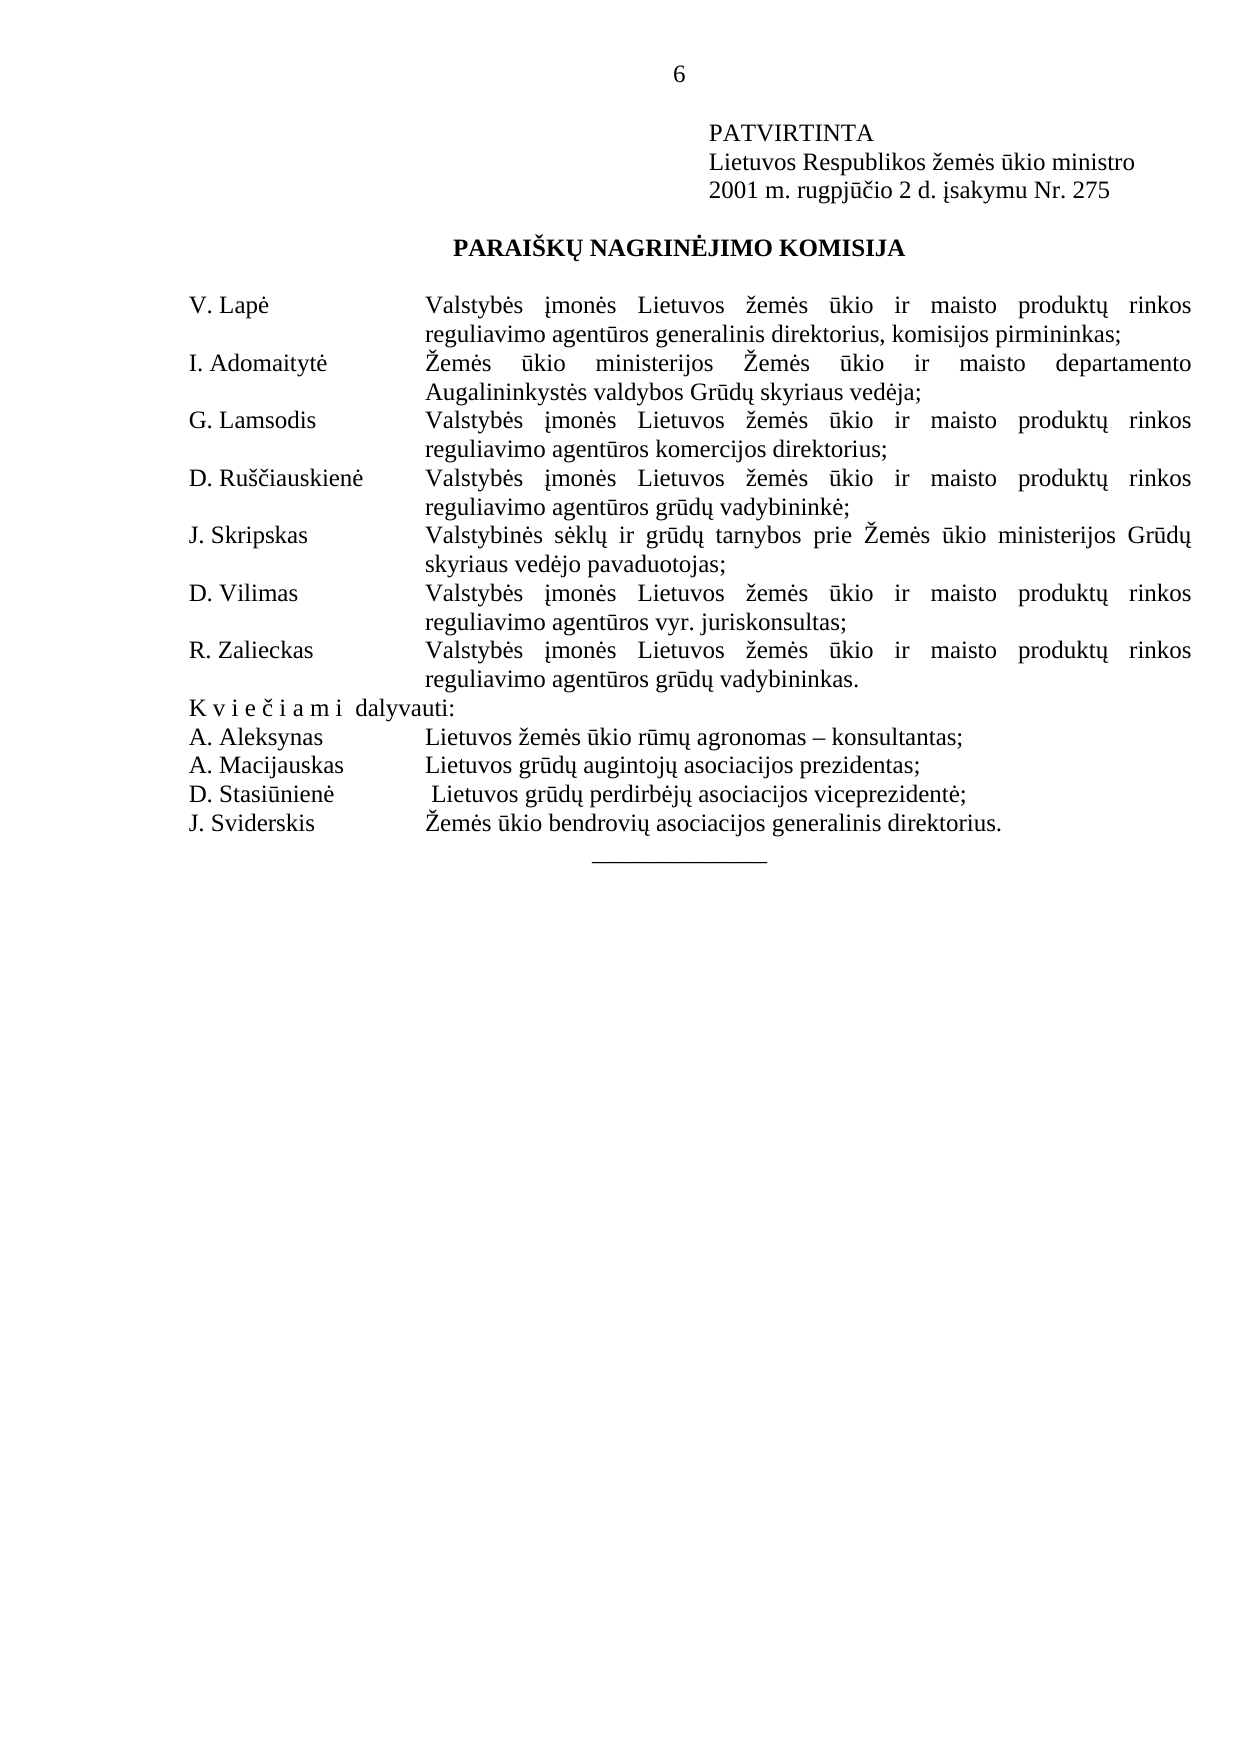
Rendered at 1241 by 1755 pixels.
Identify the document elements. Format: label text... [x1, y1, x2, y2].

table_cell Valstybės įmonės Lietuvos žemės ūkio ir maisto produktų rinkos reguliavimo agentūros vyr. juriskonsultas; [414, 578, 1204, 636]
table_cell Valstybės įmonės Lietuvos žemės ūkio ir maisto produktų rinkos reguliavimo agentūros grūdų vadybininkė; [414, 463, 1204, 521]
table_header Valstybės įmonės Lietuvos žemės ūkio ir maisto produktų rinkos reguliavimo agentūros generalinis direktorius, komisijos pirmininkas; [414, 291, 1204, 348]
table_cell Lietuvos žemės ūkio rūmų agronomas – konsultantas; [414, 722, 1204, 751]
table_cell Žemės ūkio ministerijos Žemės ūkio ir maisto departamento Augalininkystės valdybos Grūdų skyriaus vedėja; [414, 348, 1204, 406]
table_cell J. Skripskas [177, 521, 413, 578]
text PATVIRTINTA [177, 118, 1181, 147]
table_cell A. Aleksynas [177, 722, 413, 751]
table_cell Žemės ūkio bendrovių asociacijos generalinis direktorius. [414, 808, 1204, 837]
table_cell Valstybės įmonės Lietuvos žemės ūkio ir maisto produktų rinkos reguliavimo agentūros komercijos direktorius; [414, 406, 1204, 463]
table_header V. Lapė [177, 291, 413, 348]
table_cell Valstybinės sėklų ir grūdų tarnybos prie Žemės ūkio ministerijos Grūdų skyriaus vedėjo pavaduotojas; [414, 521, 1204, 578]
table_cell Valstybės įmonės Lietuvos žemės ūkio ir maisto produktų rinkos reguliavimo agentūros grūdų vadybininkas. [414, 636, 1204, 693]
table_cell D. Ruščiauskienė [177, 463, 413, 521]
table_cell Lietuvos grūdų perdirbėjų asociacijos viceprezidentė; [414, 779, 1204, 808]
table_cell Kviečiami dalyvauti: [177, 693, 1204, 722]
table_cell R. Zalieckas [177, 636, 413, 693]
table_cell D. Stasiūnienė [177, 779, 413, 808]
text ______________ [177, 837, 1181, 866]
text PARAIŠKŲ NAGRINĖJIMO KOMISIJA [177, 233, 1181, 262]
table_cell I. Adomaitytė [177, 348, 413, 406]
table_cell A. Macijauskas [177, 751, 413, 779]
table_cell D. Vilimas [177, 578, 413, 636]
text Lietuvos Respublikos žemės ūkio ministro [177, 147, 1181, 176]
table_cell Lietuvos grūdų augintojų asociacijos prezidentas; [414, 751, 1204, 779]
text 2001 m. rugpjūčio 2 d. įsakymu Nr. 275 [177, 176, 1181, 204]
table_cell G. Lamsodis [177, 406, 413, 463]
table_cell J. Sviderskis [177, 808, 413, 837]
